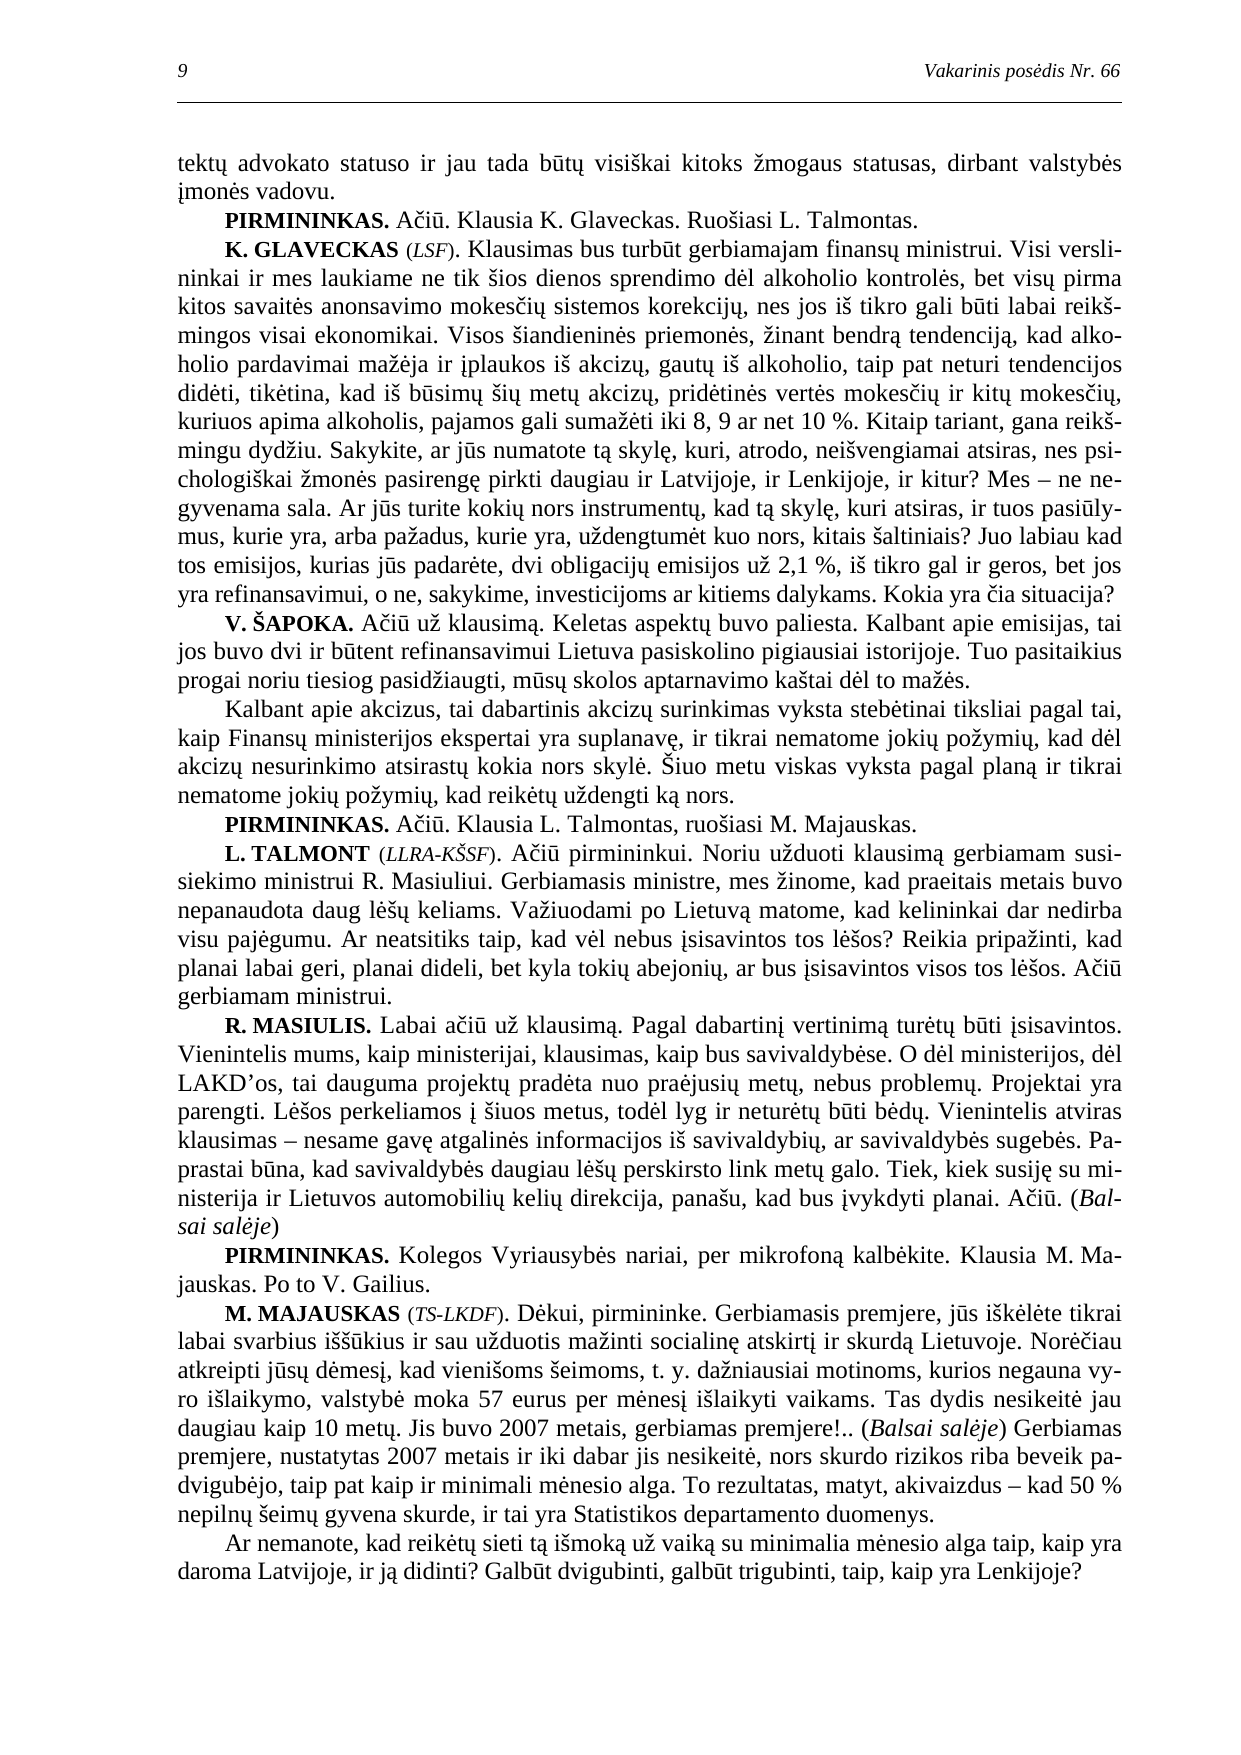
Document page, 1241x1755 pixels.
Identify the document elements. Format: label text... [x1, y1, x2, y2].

text PIRMININKAS. Ko­le­gos Vy­riau­sy­bės na­riai, per mik­ro­fo­ną kal­bė­ki­te. Klau­sia M. Ma­jaus­kas. Po to V. Gai­lius. [177, 1240, 1122, 1298]
text M. MAJAUSKAS (TS-LKDF). Dė­kui, pir­mi­nin­ke. Ger­bia­ma­sis prem­je­re, jūs iš­kė­lė­te tik­rai la­bai svar­bius iš­šū­kius ir sau už­duo­tis ma­žin­ti so­cia­li­nę at­skir­tį ir skur­dą Lie­tu­vo­je. No­rė­čiau at­kreip­ti jū­sų dė­me­sį, kad vie­ni­šoms šei­moms, t. y. daž­niau­siai mo­ti­noms, ku­rios ne­gau­na vy­ro iš­lai­ky­mo, vals­ty­bė mo­ka 57 eu­rus per mė­ne­sį iš­lai­ky­ti vai­kams. Tas dy­dis ne­si­kei­tė jau dau­giau kaip 10 me­tų. Jis bu­vo 2007 me­tais, ger­bia­mas prem­je­re!.. (Bal­sai sa­lė­je) Ger­bia­mas prem­je­re, nu­sta­ty­tas 2007 me­tais ir iki da­bar jis ne­si­kei­tė, nors skur­do ri­zi­kos ri­ba be­veik pa­dvi­gu­bė­jo, taip pat kaip ir mi­ni­ma­li mė­ne­sio al­ga. To re­zul­ta­tas, ma­tyt, aki­vaiz­dus – kad 50 % ne­pil­nų šei­mų gy­ve­na skur­de, ir tai yra Sta­tis­ti­kos de­par­ta­men­to duo­me­nys. [177, 1298, 1122, 1528]
text V. ŠAPOKA. Ačiū už klau­si­mą. Ke­le­tas as­pek­tų bu­vo pa­lies­ta. Kal­bant apie emi­si­jas, tai jos bu­vo dvi ir bū­tent re­fi­nan­sa­vi­mui Lie­tu­va pa­si­sko­li­no pi­giau­siai is­to­ri­jo­je. Tuo pa­si­tai­kius pro­gai no­riu tie­siog pa­si­džiaug­ti, mū­sų sko­los ap­tar­na­vi­mo kaš­tai dėl to ma­žės. [177, 608, 1122, 694]
text L. TALMONT (LLRA-KŠSF). Ačiū pir­mi­nin­kui. No­riu už­duo­ti klau­si­mą ger­bia­mam su­si­sie­ki­mo mi­nist­rui R. Ma­siu­liui. Ger­bia­ma­sis mi­nist­re, mes ži­no­me, kad pra­ei­tais me­tais bu­vo ne­pa­nau­do­ta daug lė­šų ke­liams. Va­žiuo­da­mi po Lie­tu­vą ma­to­me, kad ke­li­nin­kai dar ne­dir­ba vi­su pa­jė­gu­mu. Ar ne­at­si­tiks taip, kad vėl ne­bus įsi­sa­vin­tos tos lė­šos? Rei­kia pri­pa­žin­ti, kad pla­nai la­bai ge­ri, pla­nai di­de­li, bet ky­la to­kių abe­jo­nių, ar bus įsi­sa­vin­tos vi­sos tos lė­šos. Ačiū ger­bia­mam mi­nist­rui. [177, 838, 1122, 1010]
text PIRMININKAS. Ačiū. Klau­sia L. Tal­mon­tas, ruo­šia­si M. Ma­jaus­kas. [177, 809, 1122, 838]
text R. MASIULIS. La­bai ačiū už klau­si­mą. Pa­gal da­bar­ti­nį ver­ti­ni­mą tu­rė­tų bū­ti įsi­sa­vin­tos. Vie­nin­te­lis mums, kaip mi­nis­te­ri­jai, klau­si­mas, kaip bus sa­vi­val­dy­bė­se. O dėl mi­nis­te­ri­jos, dėl LAKDʼos, tai dau­gu­ma pro­jek­tų pra­dė­ta nuo pra­ėju­sių me­tų, ne­bus pro­ble­mų. Pro­jek­tai yra pa­reng­ti. Lė­šos per­ke­lia­mos į šiuos me­tus, to­dėl lyg ir ne­tu­rė­tų bū­ti bė­dų. Vie­nin­te­lis at­vi­ras klau­si­mas – ne­sa­me ga­vę at­ga­li­nės in­for­ma­ci­jos iš sa­vi­val­dy­bių, ar sa­vi­val­dy­bės su­ge­bės. Pa­pras­tai bū­na, kad sa­vi­val­dy­bės dau­giau lė­šų per­skirs­to link me­tų ga­lo. Tiek, kiek su­si­ję su mi­nis­te­ri­ja ir Lie­tu­vos au­to­mo­bi­lių ke­lių di­rek­ci­ja, pa­na­šu, kad bus įvyk­dy­ti pla­nai. Ačiū. (Bal­sai sa­lė­je) [177, 1010, 1122, 1240]
text Ar ne­ma­no­te, kad rei­kė­tų sie­ti tą iš­mo­ką už vai­ką su mi­ni­ma­lia mė­ne­sio al­ga taip, kaip yra da­ro­ma Lat­vi­jo­je, ir ją di­din­ti? Gal­būt dvi­gu­bin­ti, gal­būt tri­gu­bin­ti, taip, kaip yra Len­ki­jo­je? [177, 1528, 1122, 1585]
text K. GLAVECKAS (LSF). Klau­si­mas bus tur­būt ger­bia­ma­jam fi­nan­sų mi­nist­rui. Vi­si ver­sli­nin­kai ir mes lau­kia­me ne tik šios die­nos spren­di­mo dėl al­ko­ho­lio kon­tro­lės, bet vi­sų pir­ma ki­tos sa­vai­tės anon­sa­vi­mo mo­kes­čių sis­te­mos ko­rek­ci­jų, nes jos iš tik­ro ga­li bū­ti la­bai reikš­min­gos vi­sai eko­no­mi­kai. Vi­sos šian­die­ni­nės prie­mo­nės, ži­nant ben­drą ten­den­ci­ją, kad al­ko­ho­lio par­da­vi­mai ma­žė­ja ir įplau­kos iš ak­ci­zų, gau­tų iš al­ko­ho­lio, taip pat ne­tu­ri ten­den­ci­jos di­dė­ti, ti­kė­ti­na, kad iš bū­si­mų šių me­tų ak­ci­zų, pri­dė­ti­nės ver­tės mo­kes­čių ir ki­tų mo­kes­čių, ku­riuos ap­ima al­ko­ho­lis, pa­ja­mos ga­li su­ma­žė­ti iki 8, 9 ar net 10 %. Ki­taip ta­riant, ga­na reik­š­min­gu dy­džiu. Sa­ky­ki­te, ar jūs nu­ma­to­te tą sky­lę, ku­ri, at­ro­do, ne­iš­ven­gia­mai at­si­ras, nes psi­cho­lo­giš­kai žmo­nės pa­si­ren­gę pirk­ti dau­giau ir Lat­vi­jo­je, ir Len­ki­jo­je, ir ki­tur? Mes – ne ne­gy­ve­na­ma sa­la. Ar jūs tu­ri­te ko­kių nors in­stru­men­tų, kad tą sky­lę, ku­ri at­si­ras, ir tuos pa­siū­ly­mus, ku­rie yra, ar­ba pa­ža­dus, ku­rie yra, už­deng­tu­mėt kuo nors, ki­tais šal­ti­niais? Juo la­biau kad tos emi­si­jos, ku­rias jūs pa­da­rė­te, dvi ob­li­ga­ci­jų emi­si­jos už 2,1 %, iš tik­ro gal ir ge­ros, bet jos yra re­fi­nan­sa­vi­mui, o ne, sa­ky­ki­me, in­ves­ti­ci­joms ar ki­tiems da­ly­kams. Ko­kia yra čia si­tu­a­ci­ja? [177, 234, 1122, 608]
text tek­tų ad­vo­ka­to sta­tu­so ir jau ta­da bū­tų vi­siš­kai ki­toks žmo­gaus sta­tu­sas, dir­bant vals­ty­bės įmo­nės va­do­vu. [177, 148, 1122, 205]
text PIRMININKAS. Ačiū. Klau­sia K. Gla­vec­kas. Ruo­šia­si L. Tal­mon­tas. [177, 205, 1122, 234]
text Kal­bant apie ak­ci­zus, tai da­bar­ti­nis ak­ci­zų su­rin­ki­mas vyks­ta ste­bė­ti­nai tiks­liai pa­gal tai, kaip Fi­nan­sų mi­nis­te­ri­jos eks­per­tai yra su­pla­na­vę, ir tik­rai ne­ma­to­me jo­kių po­žy­mių, kad dėl ak­ci­zų ne­su­rin­ki­mo at­si­ras­tų ko­kia nors sky­lė. Šiuo me­tu vis­kas vyks­ta pa­gal pla­ną ir tik­rai ne­ma­to­me jo­kių po­žy­mių, kad rei­kė­tų už­deng­ti ką nors. [177, 694, 1122, 809]
